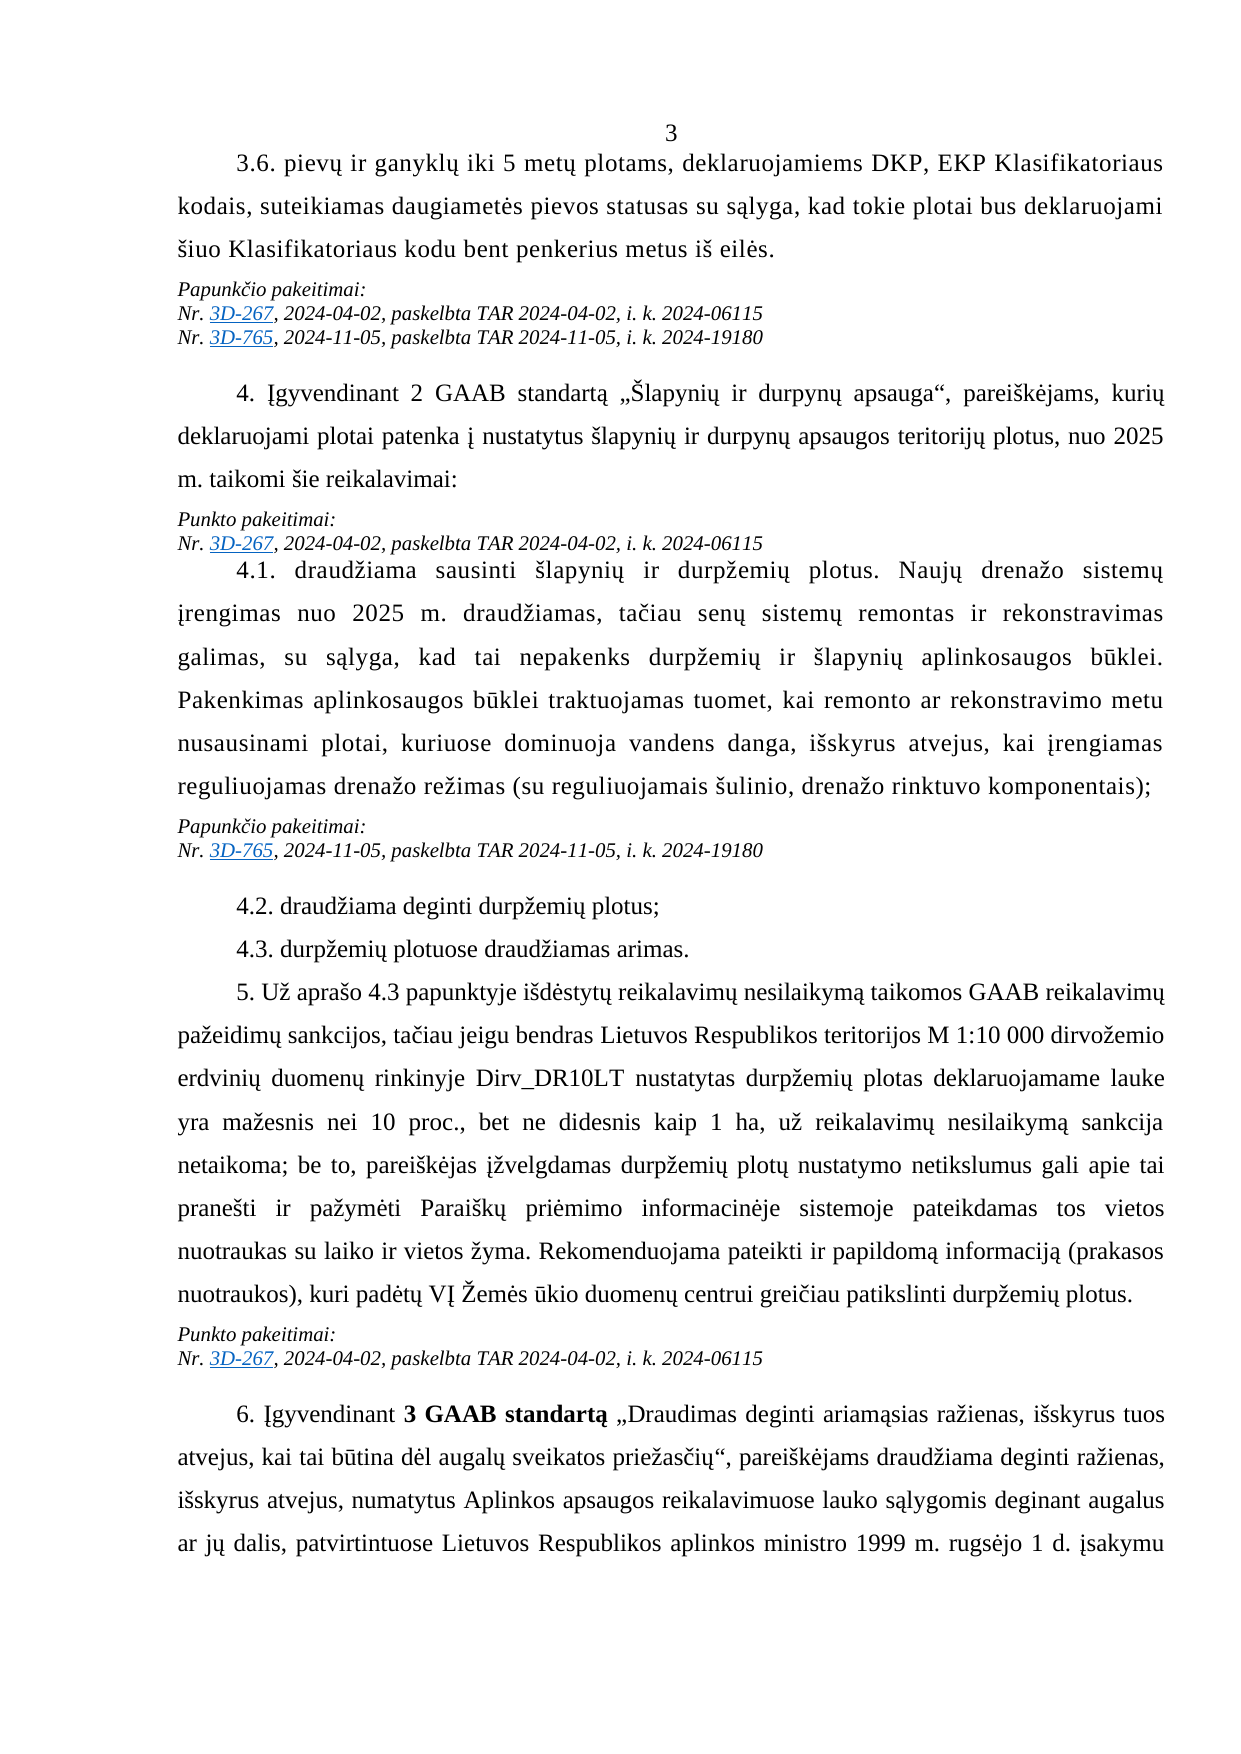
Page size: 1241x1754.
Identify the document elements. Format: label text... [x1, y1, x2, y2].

text 5. Už aprašo 4.3 papunktyje išdėstytų reikalavimų nesilaikymą taikomos GAAB reikalavimų pažeidimų sankcijos, tačiau jeigu bendras Lietuvos Respublikos teritorijos M 1:10 000 dirvožemio erdvinių duomenų rinkinyje Dirv_DR10LT nustatytas durpžemių plotas deklaruojamame lauke yra mažesnis nei 10 proc., bet ne didesnis kaip 1 ha, už reikalavimų nesilaikymą sankcija netaikoma; be to, pareiškėjas įžvelgdamas durpžemių plotų nustatymo netikslumus gali apie tai pranešti ir pažymėti Paraiškų priėmimo informacinėje sistemoje pateikdamas tos vietos nuotraukas su laiko ir vietos žyma. Rekomenduojama pateikti ir papildomą informaciją (prakasos nuotraukos), kuri padėtų VĮ Žemės ūkio duomenų centrui greičiau patikslinti durpžemių plotus. [177, 977, 1165, 1308]
text 4.2. draudžiama deginti durpžemių plotus; [177, 891, 1165, 920]
text Punkto pakeitimai: [177, 507, 1165, 531]
text 3.6. pievų ir ganyklų iki 5 metų plotams, deklaruojamiems DKP, EKP Klasifikatoriaus kodais, suteikiamas daugiametės pievos statusas su sąlyga, kad tokie plotai bus deklaruojami šiuo Klasifikatoriaus kodu bent penkerius metus iš eilės. [177, 148, 1165, 263]
text Nr. 3D-765, 2024-11-05, paskelbta TAR 2024-11-05, i. k. 2024-19180 [177, 325, 1165, 349]
text Nr. 3D-765, 2024-11-05, paskelbta TAR 2024-11-05, i. k. 2024-19180 [177, 838, 1165, 862]
text 4.3. durpžemių plotuose draudžiamas arimas. [177, 934, 1165, 963]
text 4. Įgyvendinant 2 GAAB standartą „Šlapynių ir durpynų apsauga“, pareiškėjams, kurių deklaruojami plotai patenka į nustatytus šlapynių ir durpynų apsaugos teritorijų plotus, nuo 2025 m. taikomi šie reikalavimai: [177, 378, 1165, 493]
text Nr. 3D-267, 2024-04-02, paskelbta TAR 2024-04-02, i. k. 2024-06115 [177, 301, 1165, 325]
text 6. Įgyvendinant 3 GAAB standartą „Draudimas deginti ariamąsias ražienas, išskyrus tuos atvejus, kai tai būtina dėl augalų sveikatos priežasčių“, pareiškėjams draudžiama deginti ražienas, išskyrus atvejus, numatytus Aplinkos apsaugos reikalavimuose lauko sąlygomis deginant augalus ar jų dalis, patvirtintuose Lietuvos Respublikos aplinkos ministro 1999 m. rugsėjo 1 d. įsakymu [177, 1399, 1165, 1557]
text Nr. 3D-267, 2024-04-02, paskelbta TAR 2024-04-02, i. k. 2024-06115 [177, 531, 1165, 555]
text Papunkčio pakeitimai: [177, 277, 1165, 301]
text Papunkčio pakeitimai: [177, 814, 1165, 838]
text 4.1. draudžiama sausinti šlapynių ir durpžemių plotus. Naujų drenažo sistemų įrengimas nuo 2025 m. draudžiamas, tačiau senų sistemų remontas ir rekonstravimas galimas, su sąlyga, kad tai nepakenks durpžemių ir šlapynių aplinkosaugos būklei. Pakenkimas aplinkosaugos būklei traktuojamas tuomet, kai remonto ar rekonstravimo metu nusausinami plotai, kuriuose dominuoja vandens danga, išskyrus atvejus, kai įrengiamas reguliuojamas drenažo režimas (su reguliuojamais šulinio, drenažo rinktuvo komponentais); [177, 555, 1165, 800]
text Punkto pakeitimai: [177, 1322, 1165, 1346]
text Nr. 3D-267, 2024-04-02, paskelbta TAR 2024-04-02, i. k. 2024-06115 [177, 1346, 1165, 1370]
